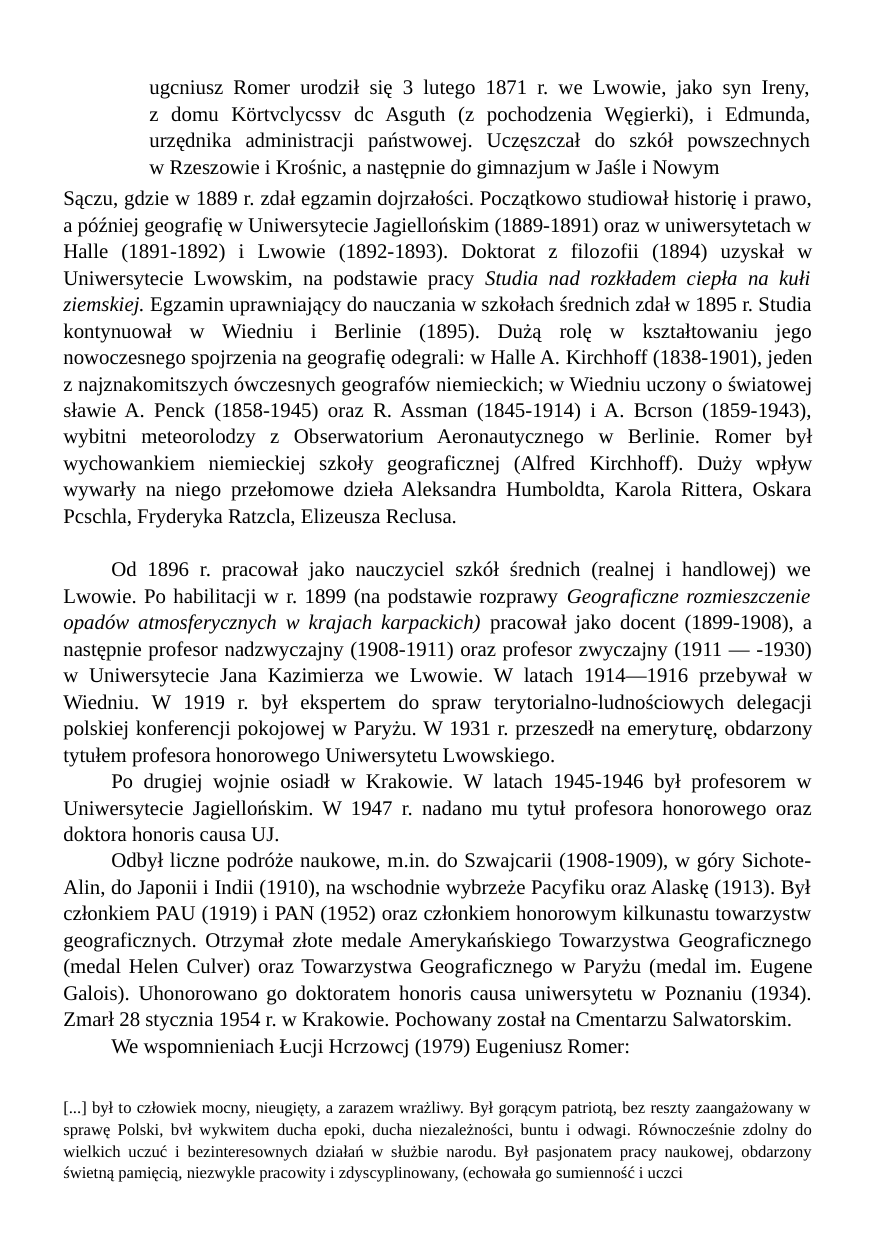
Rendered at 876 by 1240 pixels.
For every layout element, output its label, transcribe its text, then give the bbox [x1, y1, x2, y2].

text ugcniusz Romer urodził się 3 lutego 1871 r. we Lwowie, jako syn Ireny, z domu Körtvclycssv dc Asguth (z pochodzenia Węgierki), i Edmunda, urzędnika administracji państwowej. Uczęszczał do szkół powszechnych w Rzeszowie i Krośnic, a następnie do gimnazjum w Jaśle i Nowym [149, 75, 811, 179]
text Po drugiej wojnie osiadł w Krakowie. W latach 1945-1946 był profesorem w Uniwersytecie Jagiellońskim. W 1947 r. nadano mu tytuł profesora honorowego oraz doktora honoris causa UJ. [63, 769, 812, 846]
text Sączu, gdzie w 1889 r. zdał egzamin dojrzałości. Początkowo studiował historię i prawo, a później geografię w Uniwersytecie Jagiellońskim (1889-1891) oraz w uniwersytetach w Halle (1891-1892) i Lwowie (1892-1893). Doktorat z filo­zofii (1894) uzyskał w Uniwersytecie Lwowskim, na podstawie pracy Studia nad rozkładem ciepła na kułi ziemskiej. Egzamin uprawniający do nauczania w szkołach średnich zdał w 1895 r. Studia kontynuował w Wiedniu i Berlinie (1895). Dużą rolę w kształtowaniu jego nowoczesnego spojrzenia na geografię odegrali: w Halle A. Kirchhoff (1838-1901), jeden z najznakomitszych ówczesnych geografów nie­mieckich; w Wiedniu uczony o światowej sławie A. Penck (1858-1945) oraz R. Assman (1845-1914) i A. Bcrson (1859-1943), wybitni meteorolodzy z Ob­serwatorium Aeronautycznego w Berlinie. Romer był wychowankiem niemieckiej szkoły geograficznej (Alfred Kirchhoff). Duży wpływ wywarły na niego przełomowe dzieła Aleksandra Humboldta, Karola Rittera, Oskara Pcschla, Fryderyka Ratzcla, Elizeusza Reclusa. [63, 186, 812, 528]
text Odbył liczne podróże naukowe, m.in. do Szwajcarii (1908-1909), w góry Sichote-Alin, do Japonii i Indii (1910), na wschodnie wybrzeże Pacyfiku oraz Alaskę (1913). Był członkiem PAU (1919) i PAN (1952) oraz członkiem honorowym kilkunastu towarzystw geograficznych. Otrzymał złote medale Amerykańskiego Towarzystwa Geograficznego (medal Helen Culver) oraz Towarzystwa Geogra­ficznego w Paryżu (medal im. Eugene Galois). Uhonorowano go doktoratem honoris causa uniwersytetu w Poznaniu (1934). Zmarł 28 stycznia 1954 r. w Kra­kowie. Pochowany został na Cmentarzu Salwatorskim. [63, 848, 812, 1031]
text We wspomnieniach Łucji Hcrzowcj (1979) Eugeniusz Romer: [63, 1034, 812, 1058]
text [...] był to człowiek mocny, nieugięty, a zarazem wrażliwy. Był gorącym patriotą, bez reszty zaangażowany w sprawę Polski, bvł wykwitem ducha epoki, ducha niezależności, buntu i odwagi. Równocześnie zdolny do wielkich uczuć i bezinteresownych działań w służbie narodu. Był pasjonatem pracy naukowej, obdarzony świetną pamięcią, niezwykle pracowity i zdyscyplinowany, (echowała go sumienność i uczci­ [63, 1097, 812, 1182]
text Od 1896 r. pracował jako nauczyciel szkół średnich (realnej i handlowej) we Lwowie. Po habilitacji w r. 1899 (na podstawie rozprawy Geograficzne rozmieszczenie opadów atmosferycznych w krajach karpackich) pracował jako docent (1899-1908), a następnie profesor nadzwyczajny (1908-1911) oraz profesor zwyczajny (1911 — -1930) w Uniwersytecie Jana Kazimierza we Lwowie. W latach 1914—1916 prze­bywał w Wiedniu. W 1919 r. był ekspertem do spraw terytorialno-ludnościowych delegacji polskiej konferencji pokojowej w Paryżu. W 1931 r. przeszedł na emery­turę, obdarzony tytułem profesora honorowego Uniwersytetu Lwowskiego. [63, 557, 812, 767]
